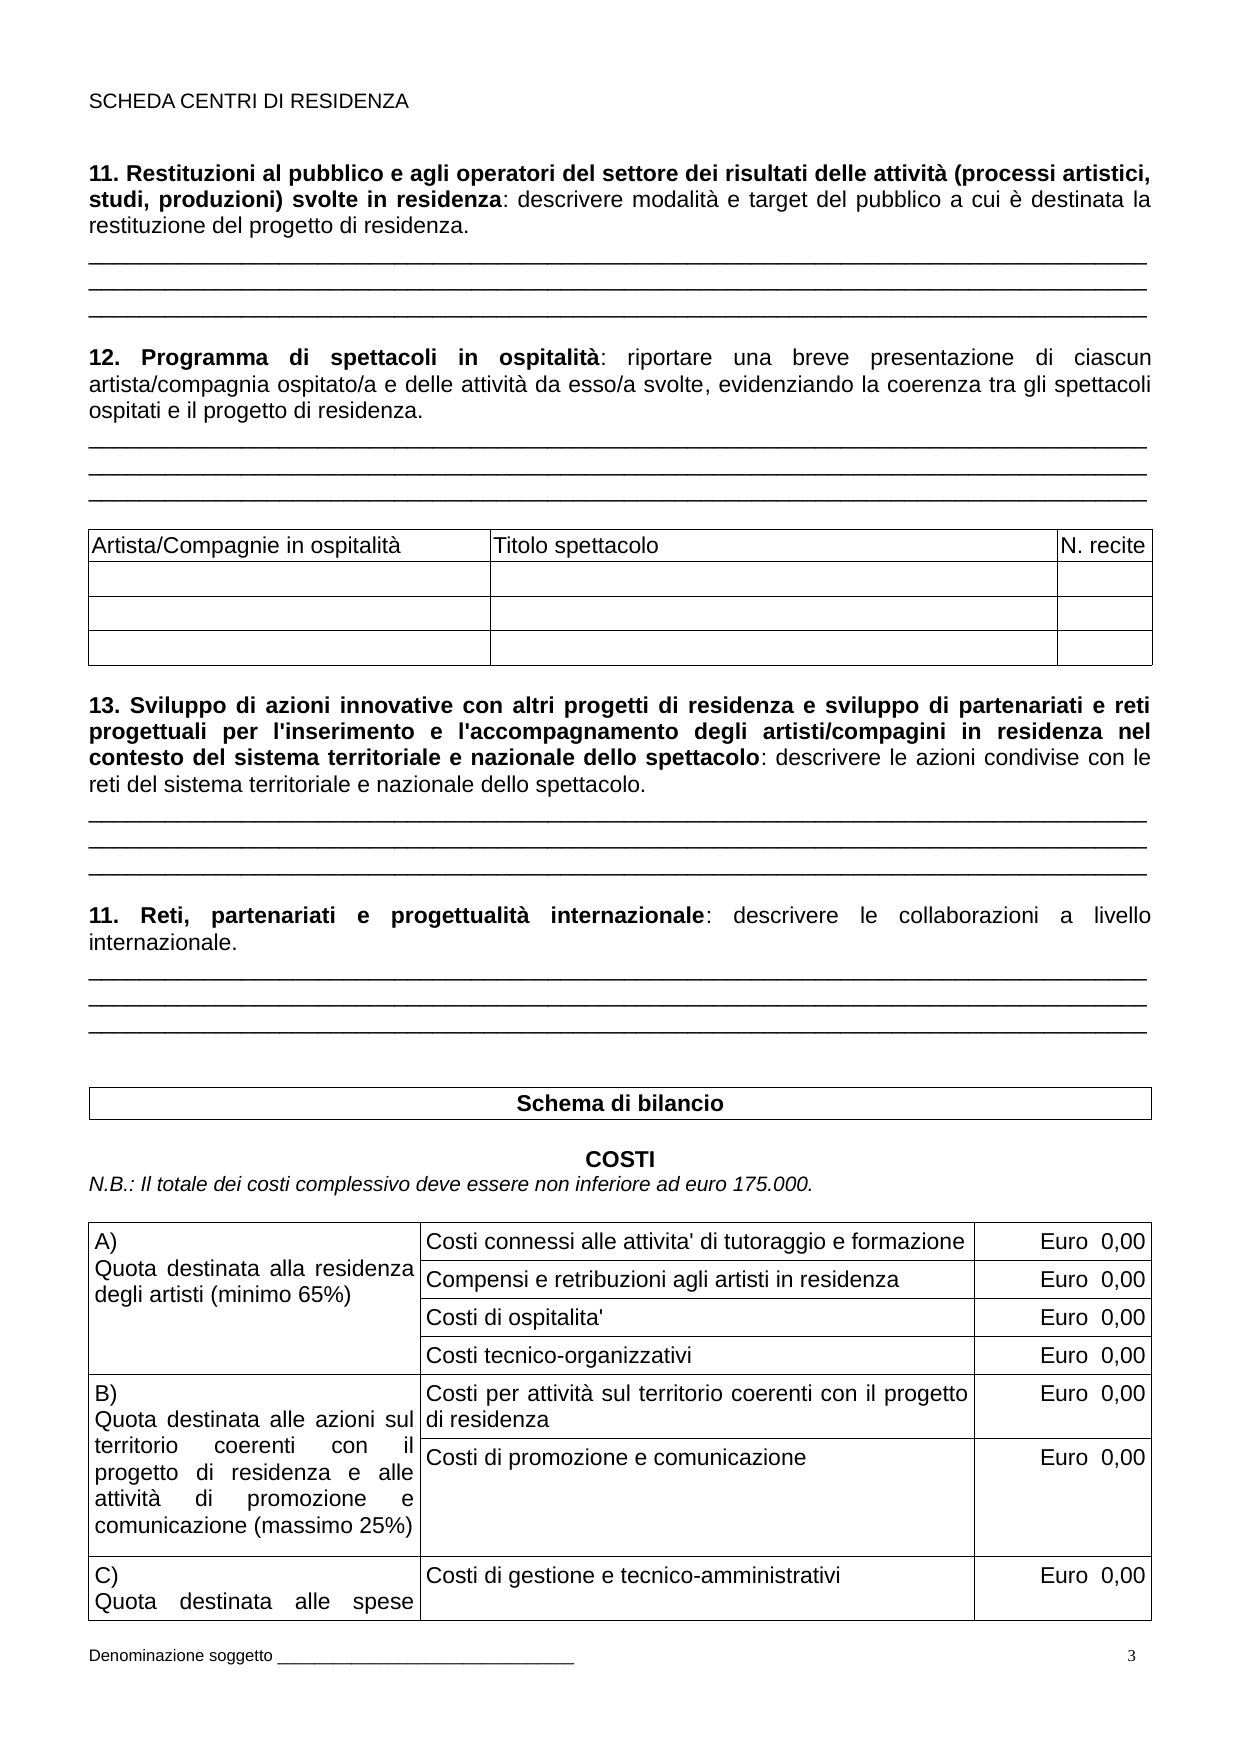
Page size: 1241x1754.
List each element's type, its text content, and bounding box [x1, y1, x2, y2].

table_cell [89, 631, 490, 665]
table_cell Euro 0,00 [975, 1557, 1151, 1620]
table_cell [491, 631, 1057, 665]
table_header N. recite [1058, 530, 1152, 561]
table_cell Costi tecnico-organizzativi [421, 1337, 974, 1374]
text N.B.: Il totale dei costi complessivo deve essere non inferiore ad euro 175.000. [88, 1172, 1152, 1196]
table_cell C) Quota destinata alle spese [89, 1557, 420, 1620]
text Schema di bilancio [90, 1088, 1151, 1119]
table_cell Costi di ospitalita' [421, 1299, 974, 1336]
text 13. Sviluppo di azioni innovative con altri progetti di residenza e sviluppo di partenariati e reti progettuali per l'inserimento e l'accompagnamento degli artisti/compagini in residenza nel contesto del sistema territoriale e nazionale dello spettacolo: descrivere le azioni condivise con le reti del sistema territoriale e nazionale dello spettacolo. [88, 692, 1152, 797]
table_cell [491, 562, 1057, 596]
table_header Artista/Compagnie in ospitalità [89, 530, 490, 561]
table_cell [89, 597, 490, 630]
table_cell [89, 562, 490, 596]
table_cell [1058, 631, 1152, 665]
table_header Titolo spettacolo [491, 530, 1057, 561]
table_header A) Quota destinata alla residenza degli artisti (minimo 65%) [89, 1223, 420, 1374]
table_cell [1058, 597, 1152, 630]
table_header Euro 0,00 [975, 1223, 1151, 1260]
table_cell Euro 0,00 [975, 1299, 1151, 1336]
text _________________________________________________________________________________________________________________________________________________________________________________________________________________________________________________________ [88, 423, 1152, 502]
table_cell Compensi e retribuzioni agli artisti in residenza [421, 1261, 974, 1298]
table_cell [1058, 562, 1152, 596]
table_cell B) Quota destinata alle azioni sul territorio coerenti con il progetto di residenza e alle attività di promozione e comunicazione (massimo 25%) [89, 1375, 420, 1556]
table_header Costi connessi alle attivita' di tutoraggio e formazione [421, 1223, 974, 1260]
table_cell Costi di gestione e tecnico-amministrativi [421, 1557, 974, 1620]
table_cell Euro 0,00 [975, 1337, 1151, 1374]
text _________________________________________________________________________________________________________________________________________________________________________________________________________________________________________________________ [88, 955, 1152, 1034]
table_cell Euro 0,00 [975, 1261, 1151, 1298]
text COSTI [88, 1146, 1152, 1172]
text 11. Reti, partenariati e progettualità internazionale: descrivere le collaborazioni a livello internazionale. [88, 902, 1152, 955]
text 12. Programma di spettacoli in ospitalità: riportare una breve presentazione di ciascun artista/compagnia ospitato/a e delle attività da esso/a svolte, evidenziando la coerenza tra gli spettacoli ospitati e il progetto di residenza. [88, 344, 1152, 423]
table_cell Costi per attività sul territorio coerenti con il progetto di residenza [421, 1375, 974, 1438]
table_cell Costi di promozione e comunicazione [421, 1439, 974, 1556]
table_cell [491, 597, 1057, 630]
text _________________________________________________________________________________________________________________________________________________________________________________________________________________________________________________________ [88, 239, 1152, 318]
text _________________________________________________________________________________________________________________________________________________________________________________________________________________________________________________________ [88, 797, 1152, 876]
text 11. Restituzioni al pubblico e agli operatori del settore dei risultati delle attività (processi artistici, studi, produzioni) svolte in residenza: descrivere modalità e target del pubblico a cui è destinata la restituzione del progetto di residenza. [88, 160, 1152, 239]
table_cell Euro 0,00 [975, 1439, 1151, 1556]
table_cell Euro 0,00 [975, 1375, 1151, 1438]
